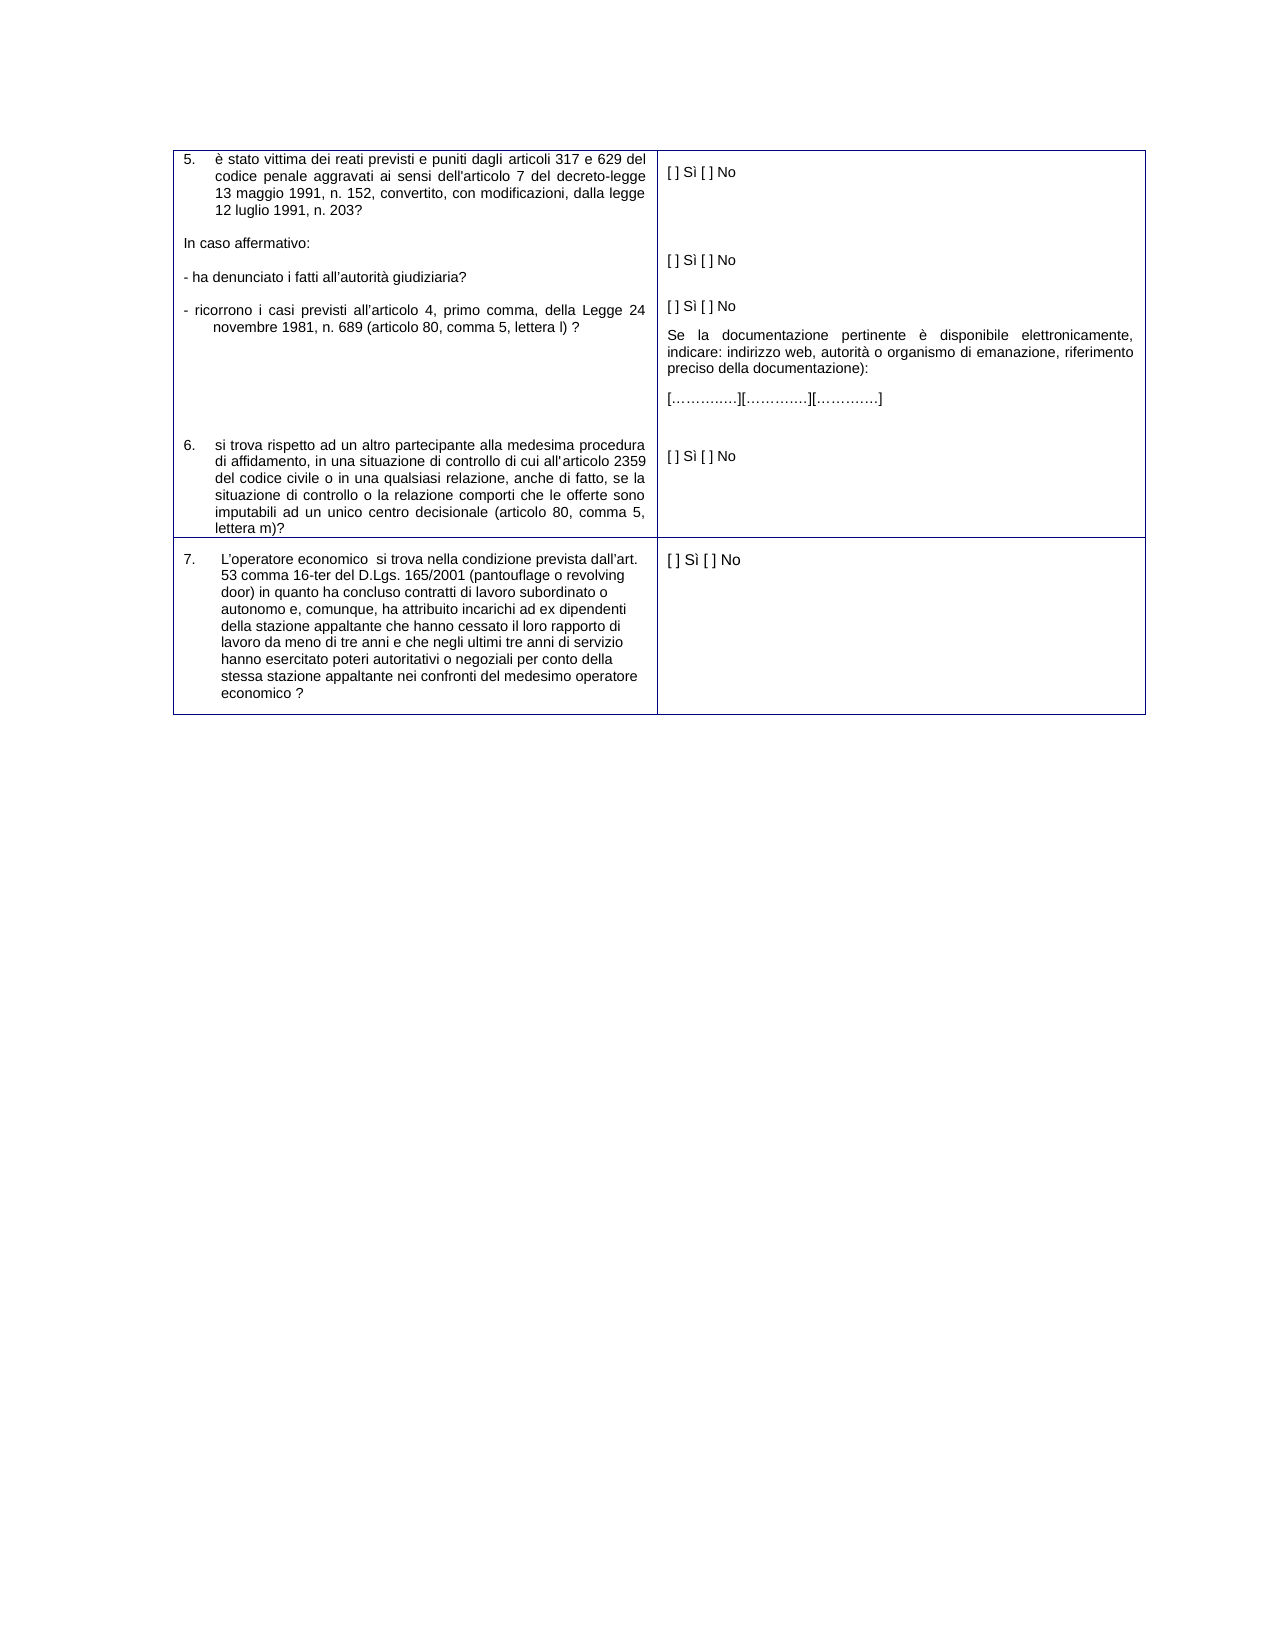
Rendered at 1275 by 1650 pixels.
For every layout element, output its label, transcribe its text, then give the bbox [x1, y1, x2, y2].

table_cell L’operatore economico si trova nella condizione prevista dall’art. 53 comma 16-ter del D.Lgs. 165/2001 (pantouflage o revolving door) in quanto ha concluso contratti di lavoro subordinato o autonomo e, comunque, ha attribuito incarichi ad ex dipendenti della stazione appaltante che hanno cessato il loro rapporto di lavoro da meno di tre anni e che negli ultimi tre anni di servizio hanno esercitato poteri autoritativi o negoziali per conto della stessa stazione appaltante nei confronti del medesimo operatore economico ? [174, 538, 657, 714]
table_cell L’operatore economico si trova in una delle seguenti situazioni ? è stato soggetto alla sanzione interdittiva di cui all'articolo 9, comma 2, lettera c) del decreto legislativo 8 giugno 2001, n. 231 o ad altra sanzione che comporta il divieto di contrarre con la pubblica amministrazione, compresi i provvedimenti interdittivi di cui all'articolo 14 del decreto legislativo 9 aprile 2008, n. 81 (Articolo 80, comma 5, lettera f); è iscritto nel casellario informatico tenuto dall'Osservatorio dell'ANAC per aver presentato false dichiarazioni o falsa documentazione ai fini del rilascio dell'attestazione di qualificazione, per il periodo durante il quale perdura l'iscrizione (Articolo 80, comma 5, lettera g); ha violato il divieto di intestazione fiduciaria di cui all'articolo 17 della legge 19 marzo 1990, n. 55 (Articolo 80, comma 5, lettera h)? In caso affermativo : - indicare la data dell’accertamento definitivo e l’autorità o organismo di emanazione: - la violazione è stata rimossa ? è in regola con le norme che disciplinano il diritto al lavoro dei disabili di cui alla legge 12 marzo 1999, n. 68 (Articolo 80, comma 5, lettera i); è stato vittima dei reati previsti e puniti dagli articoli 317 e 629 del codice penale aggravati ai sensi dell'articolo 7 del decreto-legge 13 maggio 1991, n. 152, convertito, con modificazioni, dalla legge 12 luglio 1991, n. 203? In caso affermativo: - ha denunciato i fatti all’autorità giudiziaria? - ricorrono i casi previsti all’articolo 4, primo comma, della Legge 24 novembre 1981, n. 689 (articolo 80, comma 5, lettera l) ? si trova rispetto ad un altro partecipante alla medesima procedura di affidamento, in una situazione di controllo di cui all'articolo 2359 del codice civile o in una qualsiasi relazione, anche di fatto, se la situazione di controllo o la relazione comporti che le offerte sono imputabili ad un unico centro decisionale (articolo 80, comma 5, lettera m)? [174, 151, 657, 537]
table_cell [ ] Sì [ ] No [658, 538, 1145, 714]
table_cell [ ] Sì [ ] No [ ] Sì [ ] No [ ] Sì [ ] No Se la documentazione pertinente è disponibile elettronicamente, indicare: indirizzo web, autorità o organismo di emanazione, riferimento preciso della documentazione): [………..…][……….…][……….…] [ ] Sì [ ] No [658, 151, 1145, 537]
